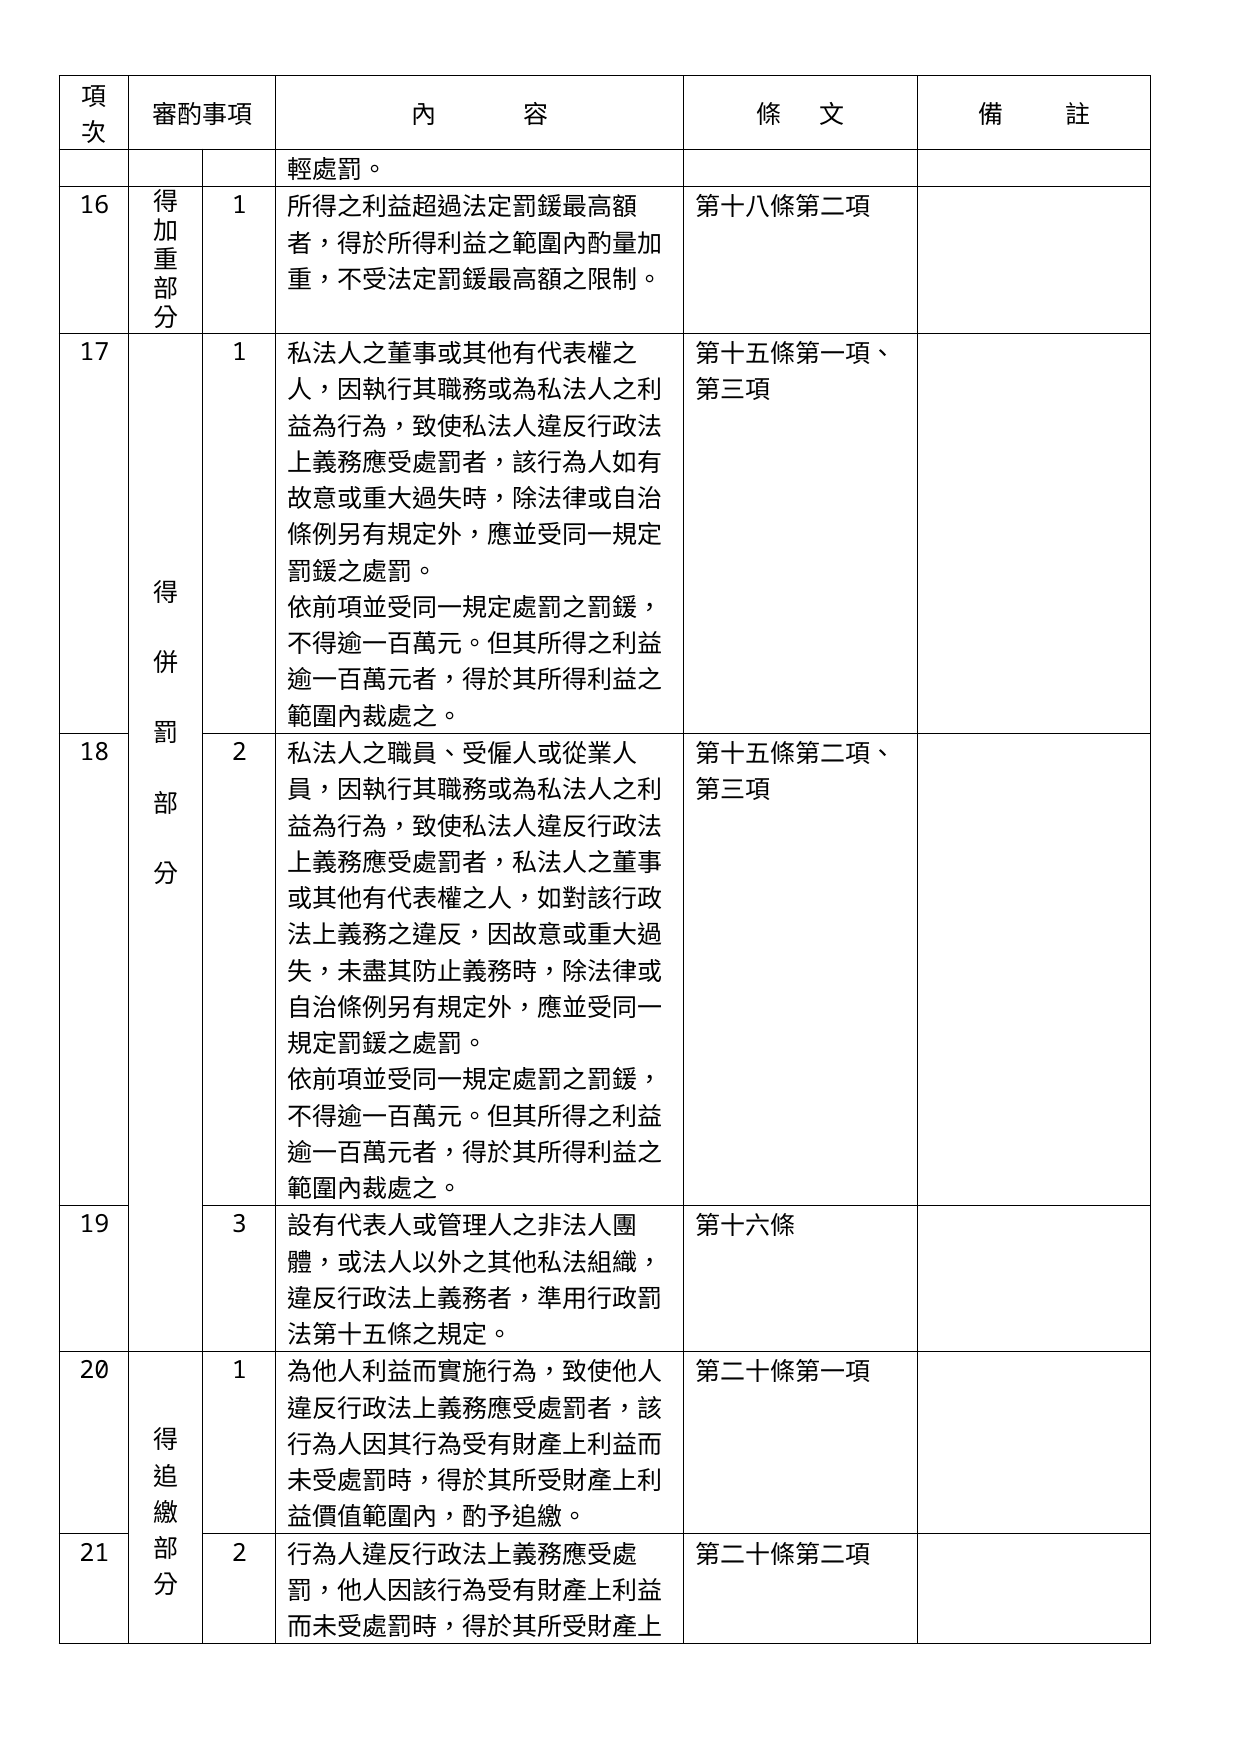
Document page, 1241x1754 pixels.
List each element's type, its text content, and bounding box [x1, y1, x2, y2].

table_cell [918, 1534, 1150, 1643]
table_cell 得 追 繳 部 分 [129, 1352, 202, 1643]
table_cell [918, 150, 1150, 186]
table_cell 第二十條第一項 [684, 1352, 917, 1533]
table_cell [918, 734, 1150, 1205]
table_cell 18 [60, 734, 128, 1205]
table_cell 設有代表人或管理人之非法人團體，或法人以外之其他私法組織，違反行政法上義務者，準用行政罰法第十五條之規定。 [276, 1206, 683, 1351]
table_header 備 註 [918, 76, 1150, 148]
table_cell [129, 150, 202, 186]
table_cell 行為人違反行政法上義務應受處罰，他人因該行為受有財產上利益而未受處罰時，得於其所受財產上 [276, 1534, 683, 1643]
table_cell 第十六條 [684, 1206, 917, 1351]
table_cell [684, 150, 917, 186]
table_cell [918, 187, 1150, 333]
table_cell 19 [60, 1206, 128, 1351]
table_header 條 文 [684, 76, 917, 148]
table_cell 第十五條第一項、第三項 [684, 334, 917, 732]
table_cell [203, 150, 275, 186]
table_cell 得 併 罰 部 分 [129, 334, 202, 1351]
table_cell 第十八條第二項 [684, 187, 917, 333]
table_cell 私法人之董事或其他有代表權之人，因執行其職務或為私法人之利益為行為，致使私法人違反行政法上義務應受處罰者，該行為人如有故意或重大過失時，除法律或自治條例另有規定外，應並受同一規定罰鍰之處罰。 依前項並受同一規定處罰之罰鍰，不得逾一百萬元。但其所得之利益逾一百萬元者，得於其所得利益之範圍內裁處之。 [276, 334, 683, 732]
table_cell 1 [203, 334, 275, 732]
table_cell 2 [203, 734, 275, 1205]
table_cell 得 加 重 部 分 [129, 187, 202, 333]
table_header 項次 [60, 76, 128, 148]
table_cell 16 [60, 187, 128, 333]
table_cell 輕處罰。 [276, 150, 683, 186]
table_cell 1 [203, 187, 275, 333]
table_cell 3 [203, 1206, 275, 1351]
table_cell [918, 334, 1150, 732]
table_cell 20 [60, 1352, 128, 1533]
table_cell 為他人利益而實施行為，致使他人違反行政法上義務應受處罰者，該行為人因其行為受有財產上利益而未受處罰時，得於其所受財產上利益價值範圍內，酌予追繳。 [276, 1352, 683, 1533]
table_cell 第二十條第二項 [684, 1534, 917, 1643]
table_cell [918, 1206, 1150, 1351]
table_cell 2 [203, 1534, 275, 1643]
table_cell [918, 1352, 1150, 1533]
table_header 審酌事項 [129, 76, 275, 148]
table_cell 第十五條第二項、第三項 [684, 734, 917, 1205]
table_cell 1 [203, 1352, 275, 1533]
table_header 內 容 [276, 76, 683, 148]
table_cell 私法人之職員、受僱人或從業人員，因執行其職務或為私法人之利益為行為，致使私法人違反行政法上義務應受處罰者，私法人之董事或其他有代表權之人，如對該行政法上義務之違反，因故意或重大過失，未盡其防止義務時，除法律或自治條例另有規定外，應並受同一規定罰鍰之處罰。 依前項並受同一規定處罰之罰鍰，不得逾一百萬元。但其所得之利益逾一百萬元者，得於其所得利益之範圍內裁處之。 [276, 734, 683, 1205]
table_cell 21 [60, 1534, 128, 1643]
table_cell [60, 150, 128, 186]
table_cell 所得之利益超過法定罰鍰最高額者，得於所得利益之範圍內酌量加重，不受法定罰鍰最高額之限制。 [276, 187, 683, 333]
table_cell 17 [60, 334, 128, 732]
